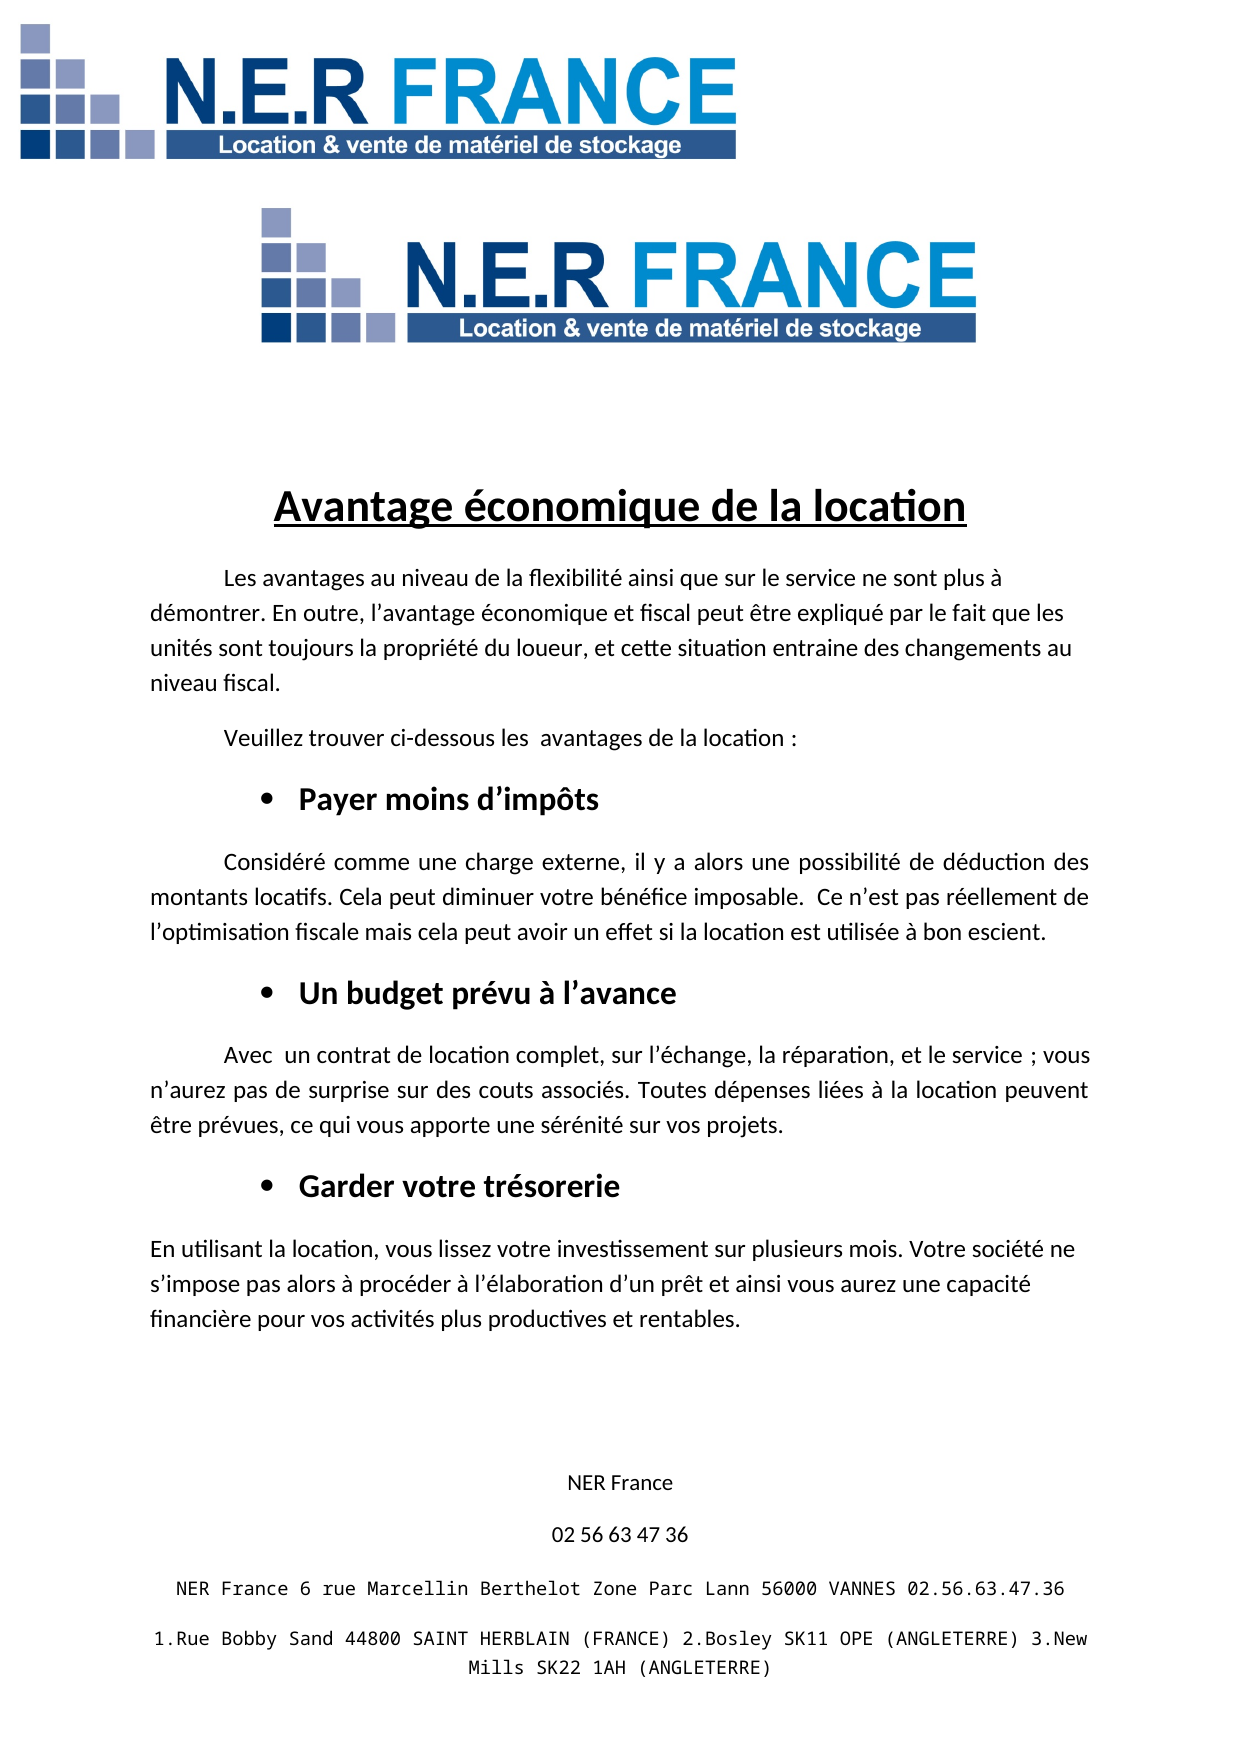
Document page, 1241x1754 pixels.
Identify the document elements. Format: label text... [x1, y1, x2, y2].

picture [0, 0, 999, 367]
text Les avantages au niveau de la flexibilité ainsi que sur le service ne sont plus à démontrer. En outre, l’avantage économique et fiscal peut être expliqué par le fait que les unités sont toujours la propriété du loueur, et cette situation entraine des changements au niveau fiscal. [150, 562, 1090, 697]
text Avec un contrat de location complet, sur l’échange, la réparation, et le service ; vous n’aurez pas de surprise sur des couts associés. Toutes dépenses liées à la location peuvent être prévues, ce qui vous apporte une sérénité sur vos projets. [150, 1039, 1090, 1140]
text Considéré comme une charge externe, il y a alors une possibilité de déduction des montants locatifs. Cela peut diminuer votre bénéfice imposable. Ce n’est pas réellement de l’optimisation fiscale mais cela peut avoir un effet si la location est utilisée à bon escient. [150, 846, 1090, 947]
text En utilisant la location, vous lissez votre investissement sur plusieurs mois. Votre société ne s’impose pas alors à procéder à l’élaboration d’un prêt et ainsi vous aurez une capacité financière pour vos activités plus productives et rentables. [150, 1233, 1090, 1333]
list Payer moins d’impôts [261, 778, 1090, 819]
text Avantage économique de la location [150, 477, 1090, 533]
list Un budget prévu à l’avance [261, 972, 1090, 1013]
text 02 56 63 47 36 [150, 1521, 1090, 1549]
list Garder votre trésorerie [261, 1165, 1090, 1206]
text Veuillez trouver ci-dessous les avantages de la location : [150, 723, 1090, 753]
text NER France [150, 1468, 1090, 1496]
